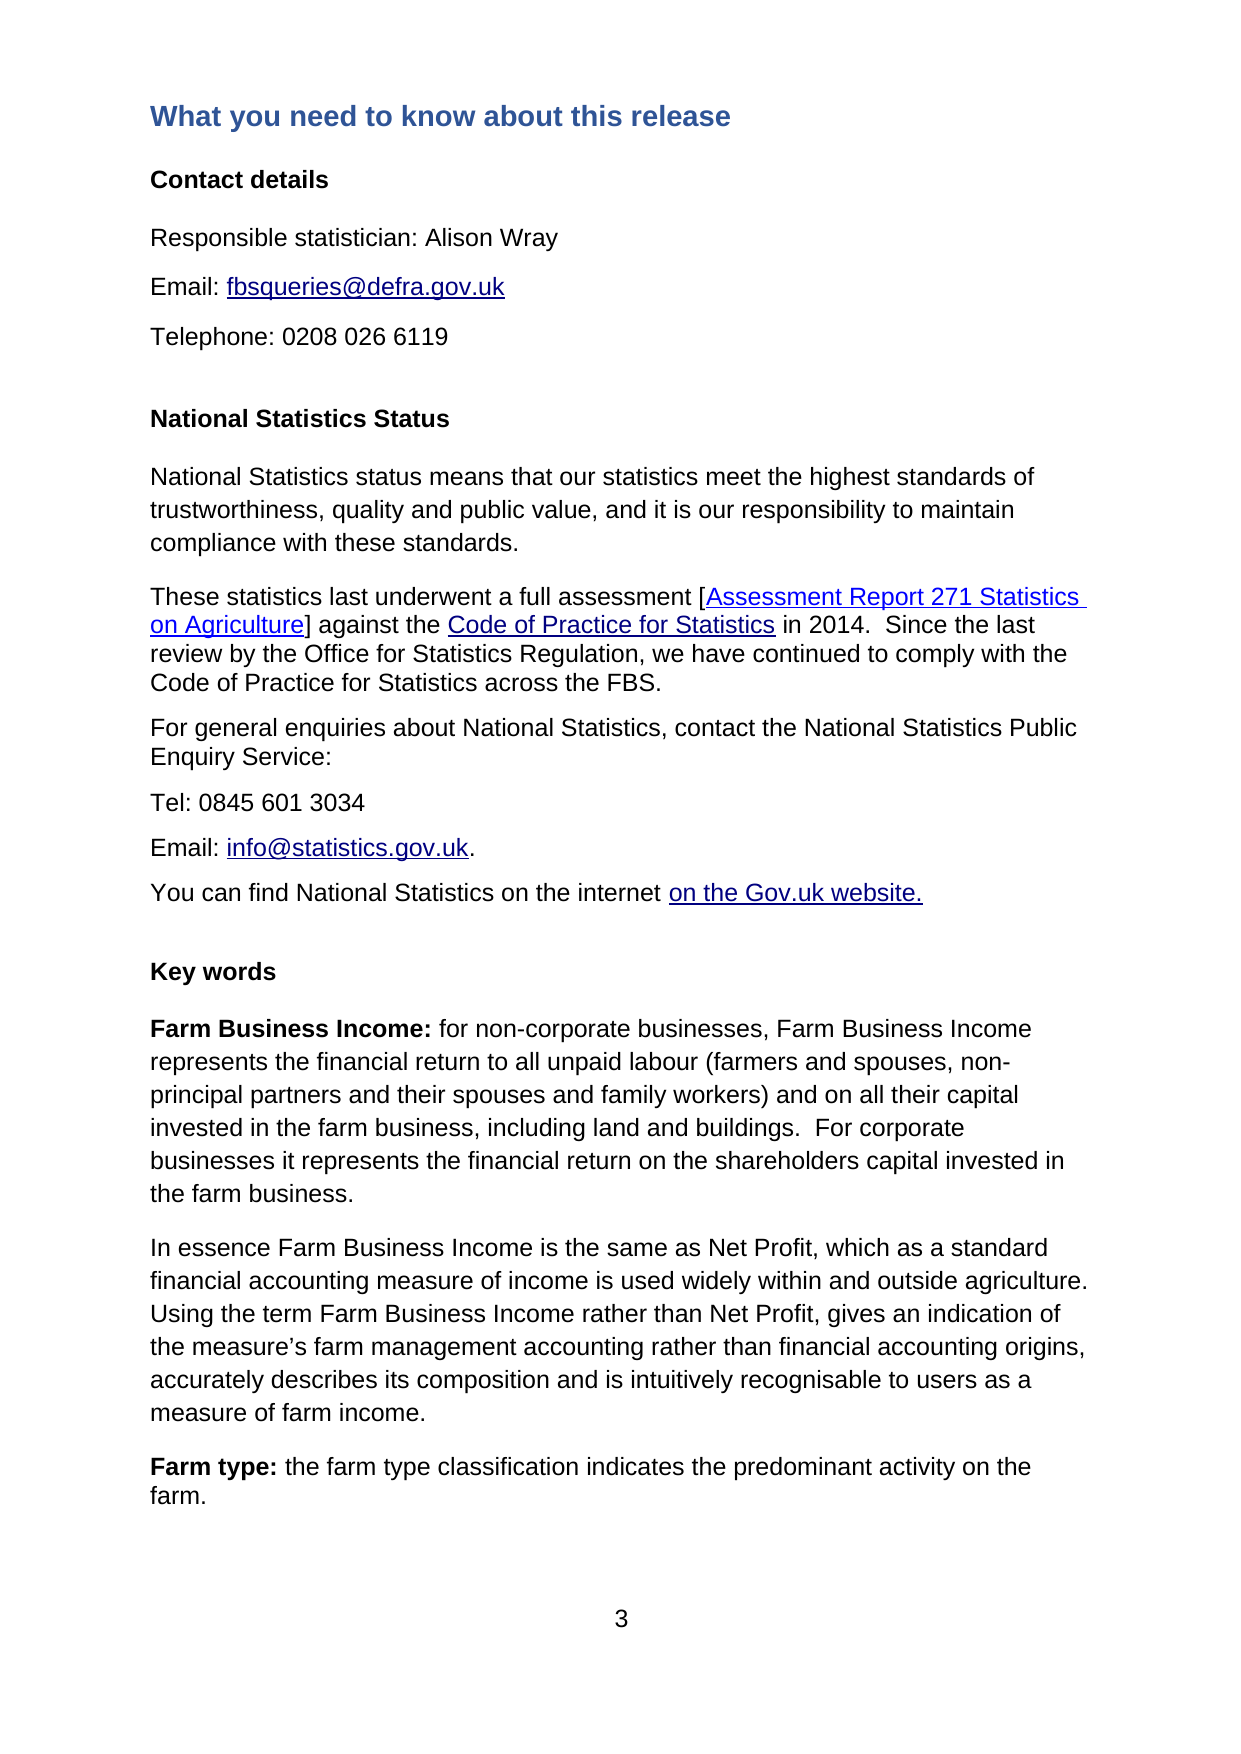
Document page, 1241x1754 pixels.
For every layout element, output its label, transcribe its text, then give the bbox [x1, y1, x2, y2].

list Email: fbsqueries@defra.gov.uk [150, 272, 1093, 301]
subtitle Contact details [150, 165, 1093, 194]
text You can find National Statistics on the internet on the Gov.uk website. [150, 878, 1093, 907]
subtitle What you need to know about this release [150, 99, 1093, 132]
subtitle National Statistics Status [150, 404, 1093, 433]
text Tel: 0845 601 3034 [150, 788, 1093, 816]
text National Statistics status means that our statistics meet the highest standards of trustworthiness, quality and public value, and it is our responsibility to maintain compliance with these standards. [150, 462, 1093, 557]
text Farm Business Income: for non-corporate businesses, Farm Business Income represents the financial return to all unpaid labour (farmers and spouses, non-principal partners and their spouses and family workers) and on all their capital invested in the farm business, including land and buildings. For corporate businesses it represents the financial return on the shareholders capital invested in the farm business. [150, 1014, 1093, 1208]
text For general enquiries about National Statistics, contact the National Statistics Public Enquiry Service: [150, 713, 1093, 771]
text In essence Farm Business Income is the same as Net Profit, which as a standard financial accounting measure of income is used widely within and outside agriculture. Using the term Farm Business Income rather than Net Profit, gives an indication of the measure’s farm management accounting rather than financial accounting origins, accurately describes its composition and is intuitively recognisable to users as a measure of farm income. [150, 1233, 1093, 1427]
text Farm type: the farm type classification indicates the predominant activity on the farm. [150, 1452, 1093, 1510]
subtitle These statistics last underwent a full assessment [Assessment Report 271 Statistics on Agriculture] against the Code of Practice for Statistics in 2014. Since the last review by the Office for Statistics Regulation, we have continued to comply with the Code of Practice for Statistics across the FBS. [150, 582, 1093, 697]
list Responsible statistician: Alison Wray [150, 223, 1093, 251]
text Email: info@statistics.gov.uk. [150, 833, 1093, 862]
subtitle Key words [150, 957, 1093, 986]
list Telephone: 0208 026 6119 [150, 322, 1093, 351]
